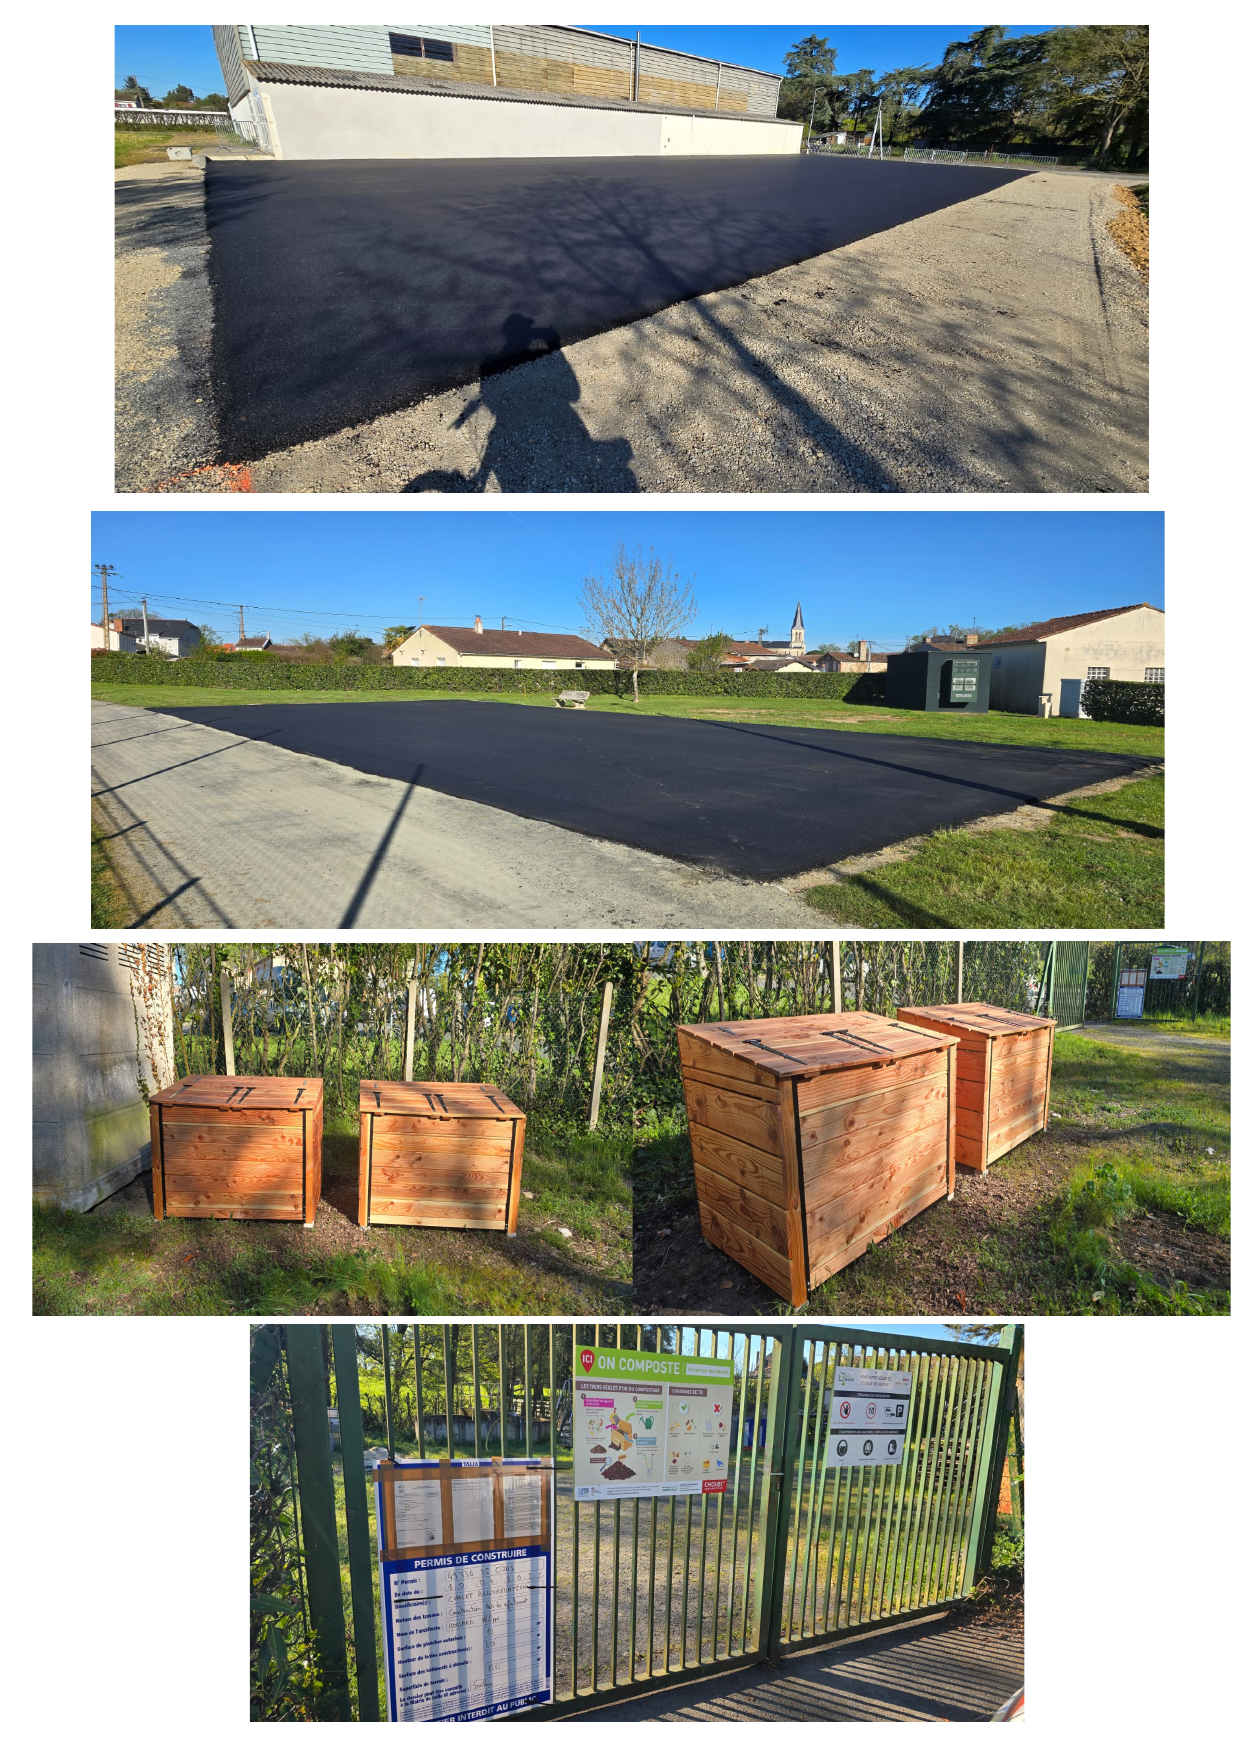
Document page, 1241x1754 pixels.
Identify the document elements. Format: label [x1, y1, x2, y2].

picture [32, 941, 1231, 1316]
picture [91, 511, 1165, 929]
picture [249, 1324, 1025, 1722]
picture [114, 25, 1149, 493]
